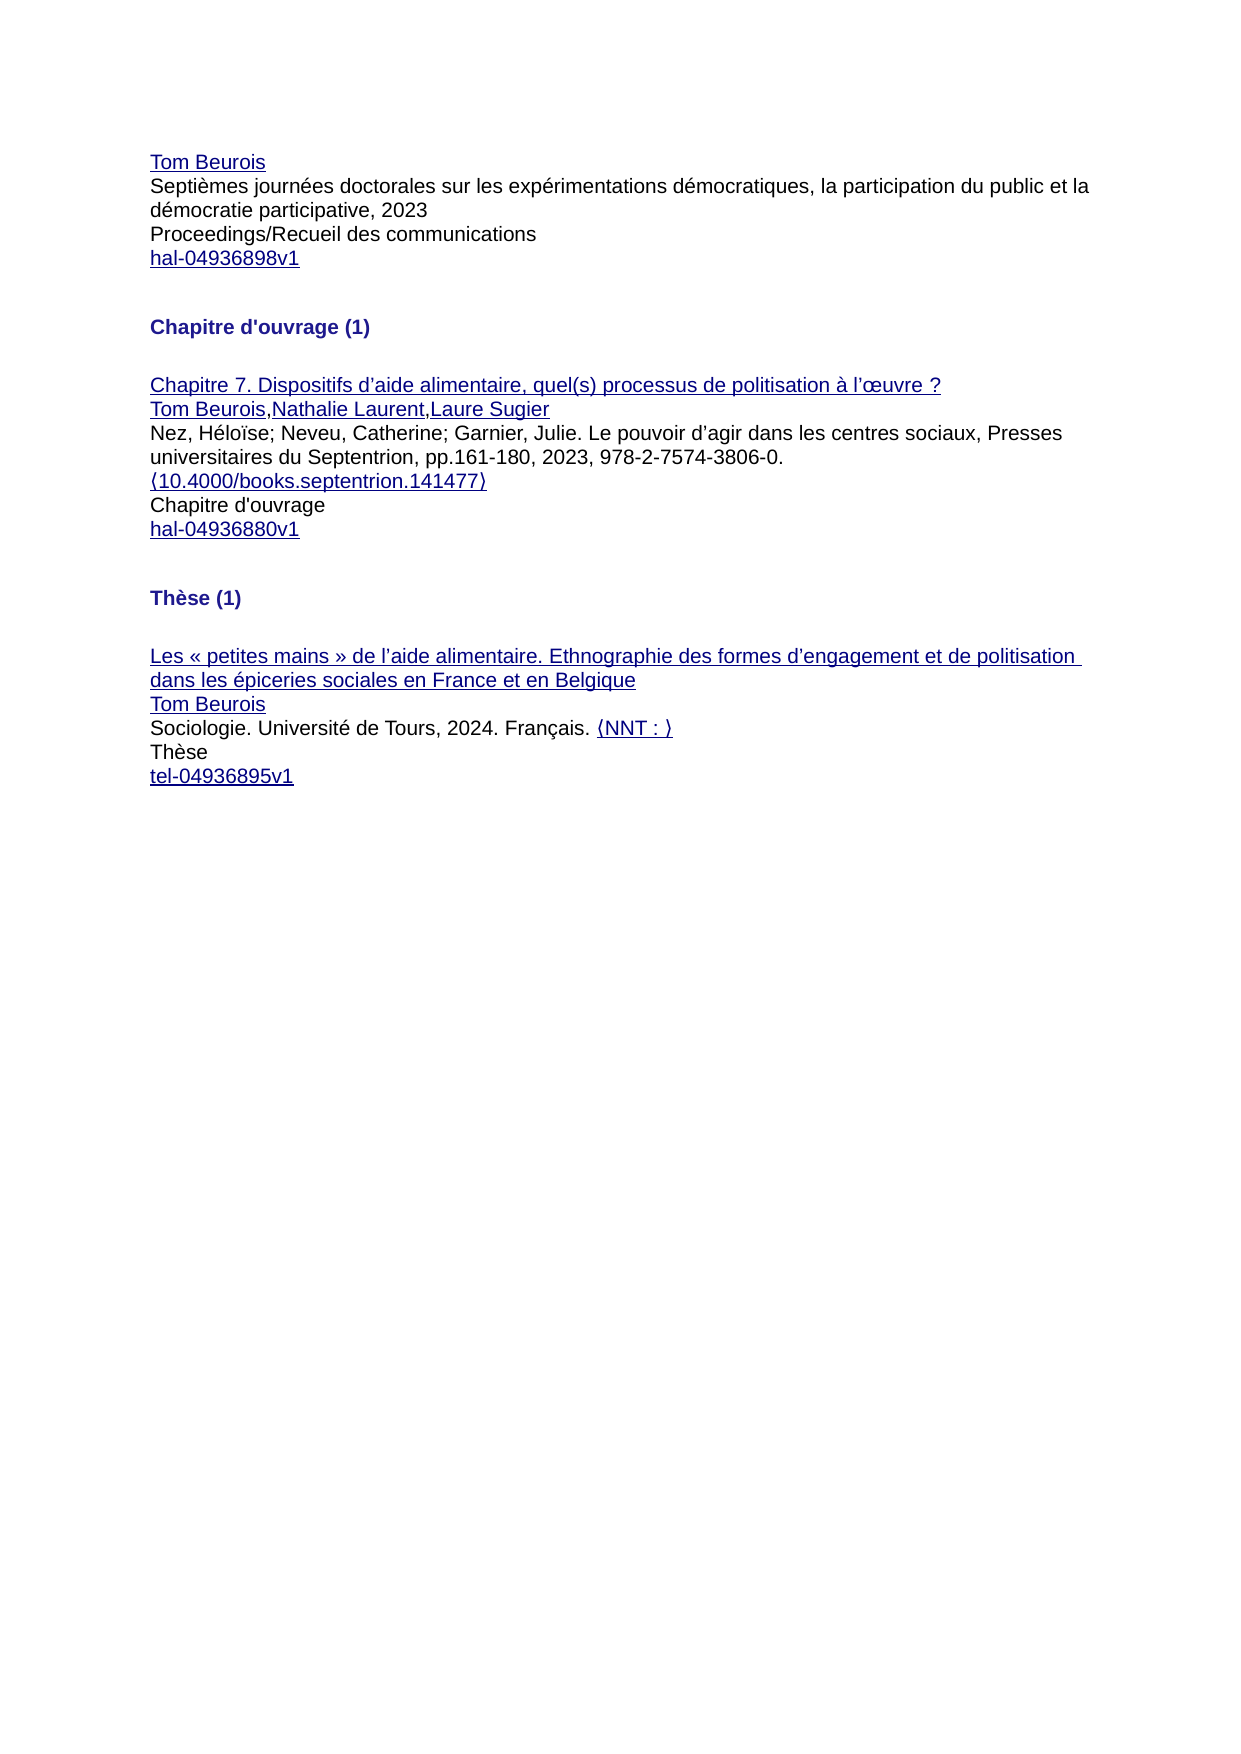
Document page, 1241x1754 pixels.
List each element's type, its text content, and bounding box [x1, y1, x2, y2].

table_header Chapitre 7. Dispositifs d’aide alimentaire, quel(s) processus de politisation à l’œuvre ? Tom Beurois,Nathalie Laurent,Laure Sugier Nez, Héloïse; Neveu, Catherine; Garnier, Julie. Le pouvoir d’agir dans les centres sociaux, Presses universitaires du Septentrion, pp.161-180, 2023, 978-2-7574-3806-0. ⟨10.4000/books.septentrion.141477⟩ Chapitre d'ouvrage hal-04936880v1 [150, 373, 1090, 541]
table_header Les « petites mains » de l’aide alimentaire. Ethnographie des formes d’engagement et de politisation dans les épiceries sociales en France et en Belgique Tom Beurois Sociologie. Université de Tours, 2024. Français. ⟨NNT : ⟩ Thèse tel-04936895v1 [150, 644, 1090, 787]
table_header Tom Beurois Septièmes journées doctorales sur les expérimentations démocratiques, la participation du public et la démocratie participative, 2023 Proceedings/Recueil des communications hal-04936898v1 [150, 150, 1090, 270]
subtitle Chapitre d'ouvrage (1) [150, 314, 1090, 338]
subtitle Thèse (1) [150, 585, 1090, 609]
